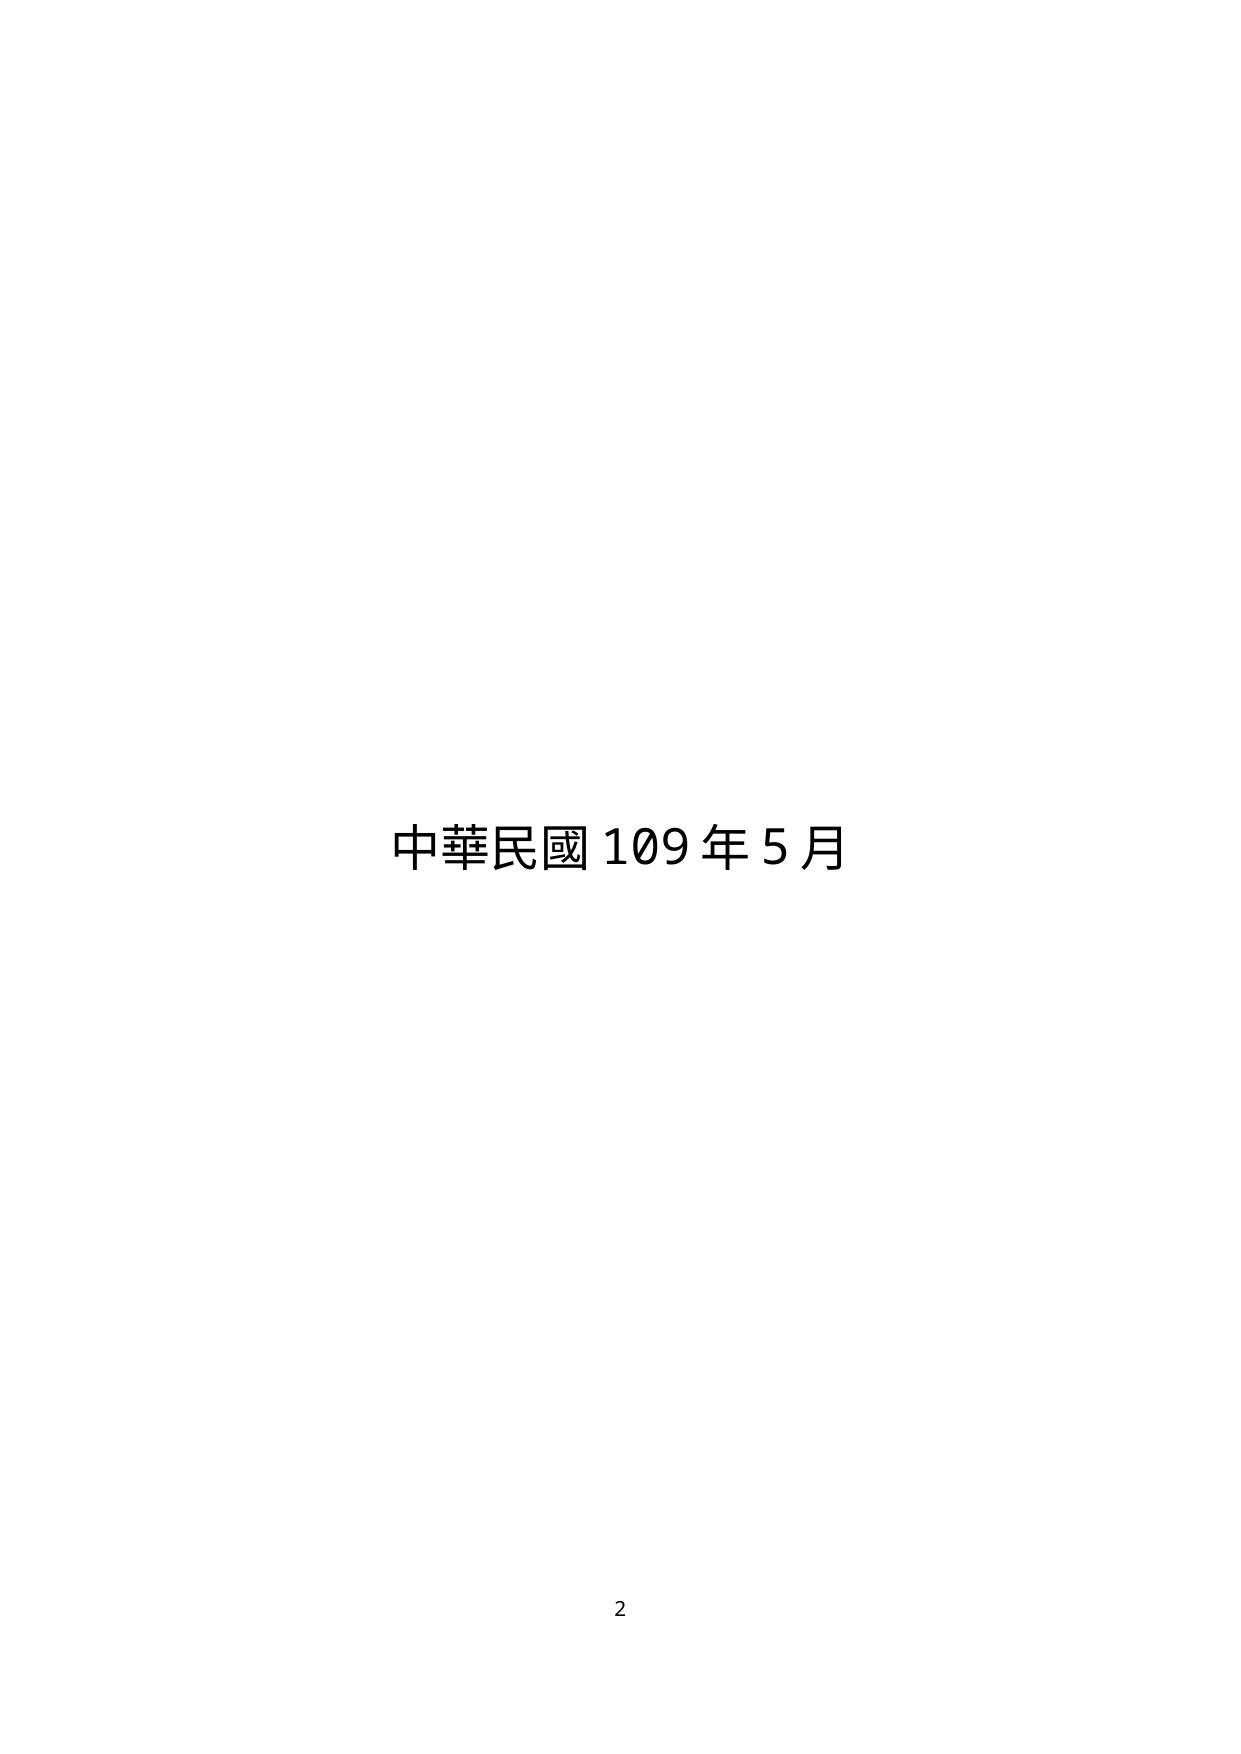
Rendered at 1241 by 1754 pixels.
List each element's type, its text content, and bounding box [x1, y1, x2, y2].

text 中華民國109年5月 [75, 776, 1165, 893]
